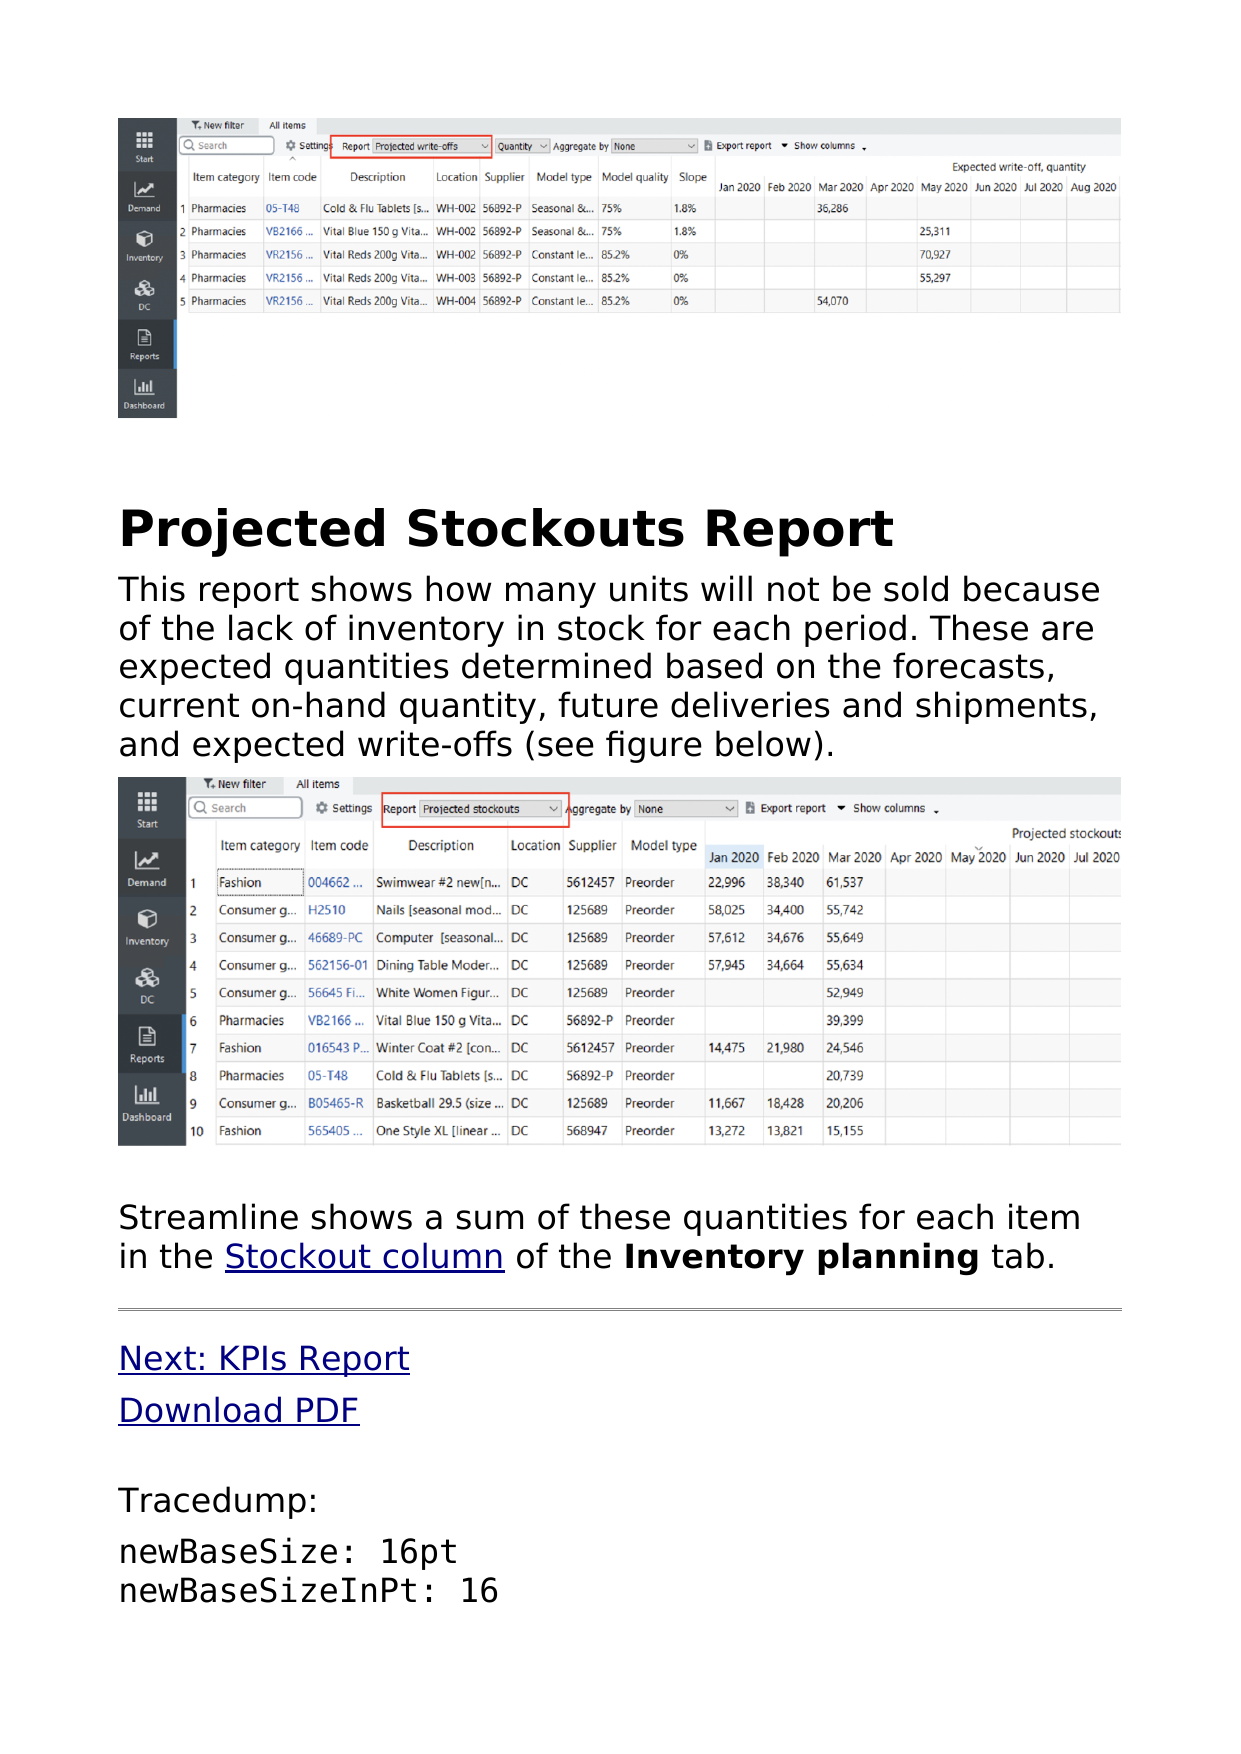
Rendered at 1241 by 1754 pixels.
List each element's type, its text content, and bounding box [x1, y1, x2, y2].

text This report shows how many units will not be sold because of the lack of inventory in stock for each period. These are expected quantities determined based on the forecasts, current on-hand quantity, future deliveries and shipments, and expected write-offs (see figure below). [118, 570, 1122, 764]
text Tracedump: [118, 1442, 1122, 1520]
text Download PDF [118, 1391, 1122, 1430]
subtitle Projected Stockouts Report [118, 499, 1122, 558]
picture [118, 777, 1123, 1147]
text Streamline shows a sum of these quantities for each item in the Stockout column of the Inventory planning tab. [118, 1198, 1122, 1276]
text newBaseSize: 16pt newBaseSizeInPt: 16 [118, 1533, 1122, 1610]
text Next: KPIs Report [118, 1340, 1122, 1379]
picture [118, 118, 1123, 424]
